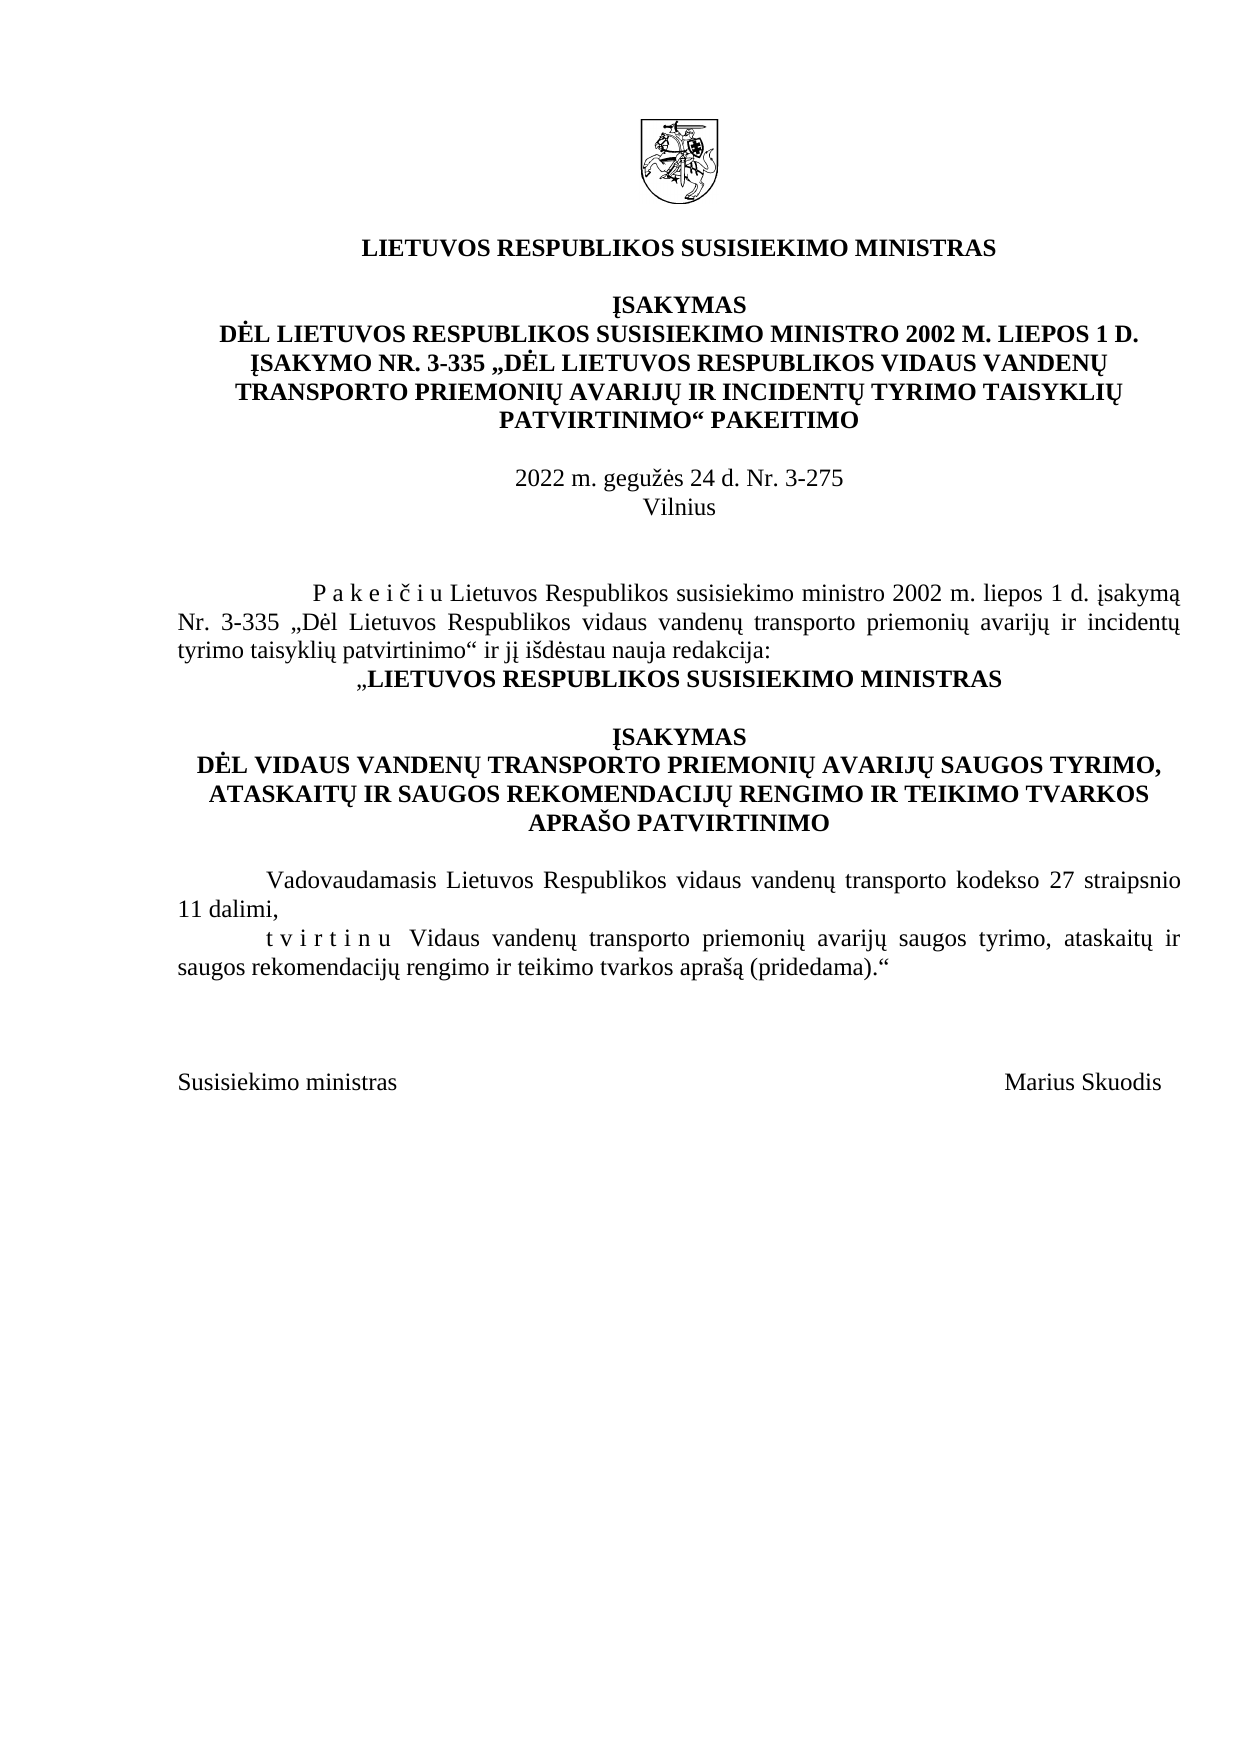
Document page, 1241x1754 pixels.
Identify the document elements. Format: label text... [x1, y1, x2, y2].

text ĮSAKYMAS [177, 290, 1181, 319]
text tvirtinu Vidaus vandenų transporto priemonių avarijų saugos tyrimo, ataskaitų ir saugos rekomendacijų rengimo ir teikimo tvarkos aprašą (pridedama).“ [177, 923, 1181, 980]
text „LIETUVOS RESPUBLIKOS SUSISIEKIMO MINISTRAS [177, 664, 1181, 693]
text P a k e i č i u Lietuvos Respublikos susisiekimo ministro 2002 m. liepos 1 d. įsakymą Nr. 3-335 „Dėl Lietuvos Respublikos vidaus vandenų transporto priemonių avarijų ir incidentų tyrimo taisyklių patvirtinimo“ ir jį išdėstau nauja redakcija: [177, 578, 1181, 664]
text Vilnius [177, 492, 1181, 520]
text DĖL VIDAUS VANDENŲ TRANSPORTO PRIEMONIŲ AVARIJŲ SAUGOS TYRIMO, ATASKAITŲ IR SAUGOS REKOMENDACIJŲ RENGIMO IR TEIKIMO TVARKOS APRAŠO PATVIRTINIMO [177, 750, 1181, 837]
text DĖL LIETUVOS RESPUBLIKOS SUSISIEKIMO MINISTRO 2002 M. LIEPOS 1 D. ĮSAKYMO NR. 3-335 „DĖL LIETUVOS RESPUBLIKOS VIDAUS VANDENŲ TRANSPORTO PRIEMONIŲ AVARIJŲ IR INCIDENTŲ TYRIMO TAISYKLIŲ PATVIRTINIMO“ PAKEITIMO [177, 319, 1181, 434]
text LIETUVOS RESPUBLIKOS SUSISIEKIMO MINISTRAS [177, 233, 1181, 262]
text Susisiekimo ministras Marius Skuodis [177, 1067, 1181, 1095]
text 2022 m. gegužės 24 d. Nr. 3-275 [177, 463, 1181, 492]
text Vadovaudamasis Lietuvos Respublikos vidaus vandenų transporto kodekso 27 straipsnio 11 dalimi, [177, 865, 1181, 923]
text ĮSAKYMAS [177, 722, 1181, 750]
